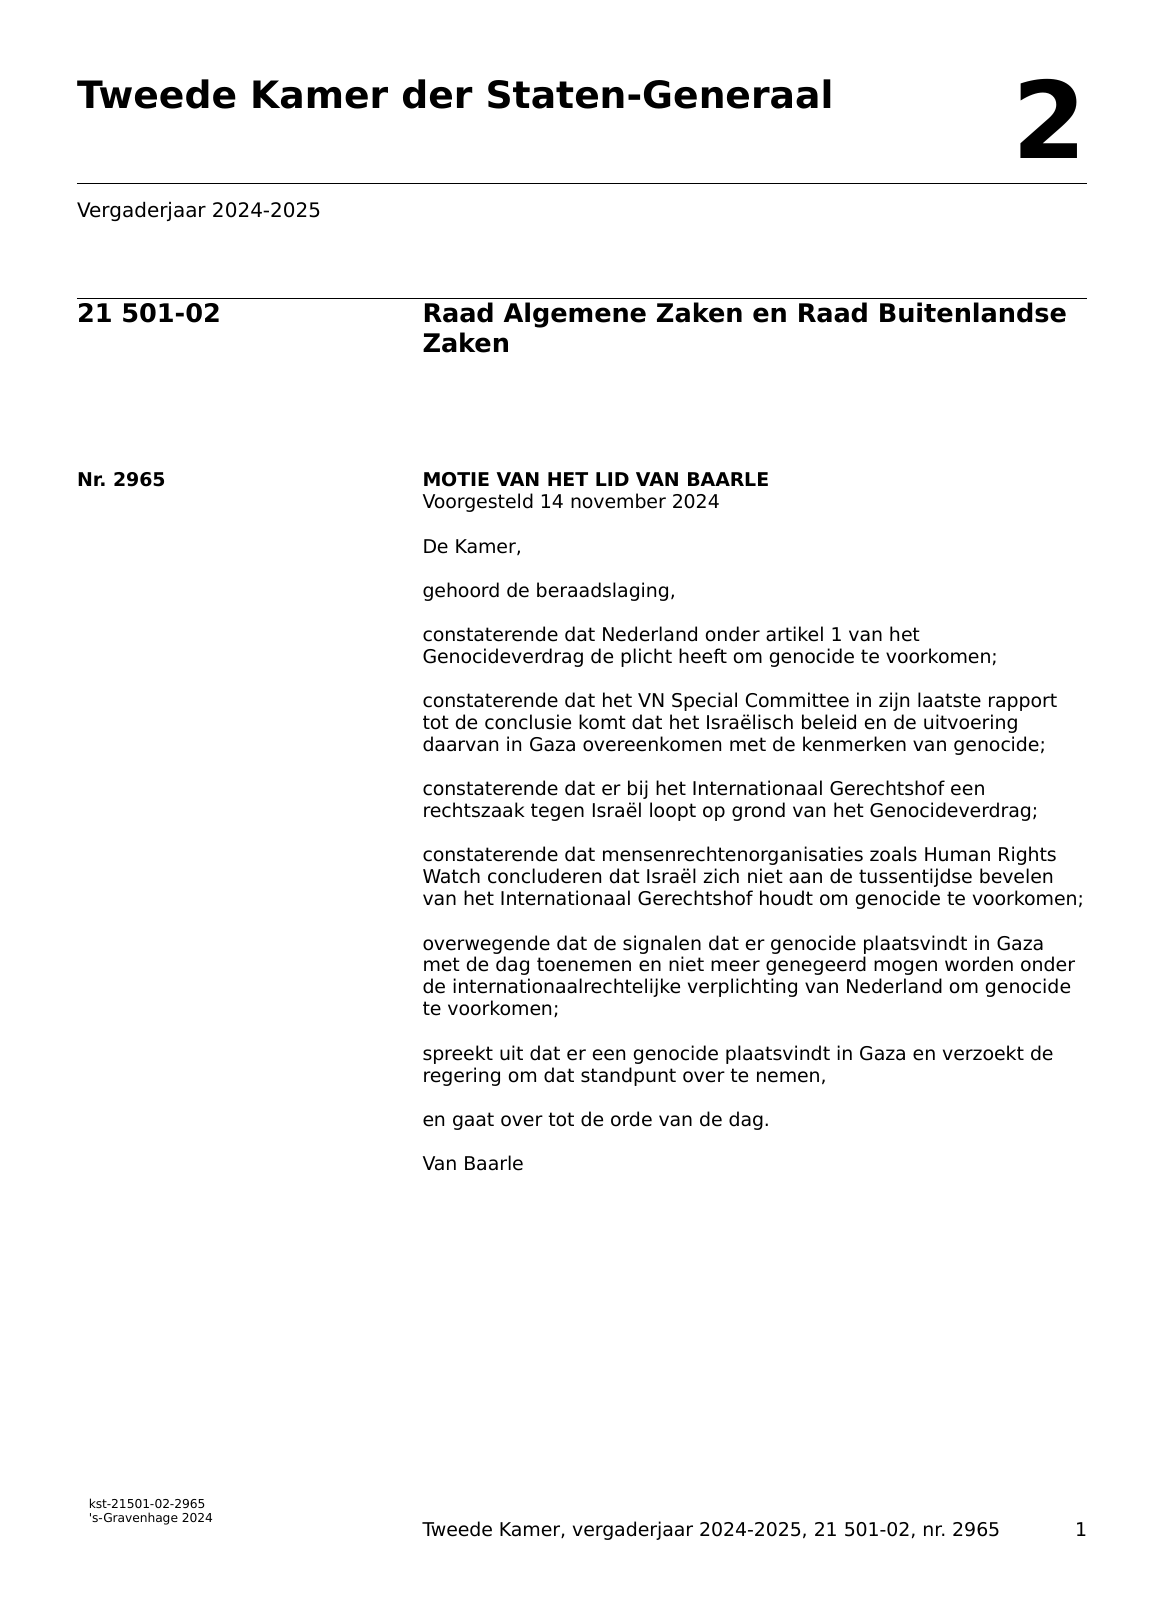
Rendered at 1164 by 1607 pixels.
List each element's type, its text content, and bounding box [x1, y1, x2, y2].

text Voorgesteld 14 november 2024 [422, 491, 1087, 513]
subtitle Nr. 2965 MOTIE VAN HET LID VAN BAARLE [77, 469, 1087, 491]
text spreekt uit dat er een genocide plaatsvindt in Gaza en verzoekt de regering om dat standpunt over te nemen, [422, 1042, 1087, 1086]
text constaterende dat het VN Special Committee in zijn laatste rapport tot de conclusie komt dat het Israëlisch beleid en de uitvoering daarvan in Gaza overeenkomen met de kenmerken van genocide; [422, 690, 1087, 756]
table_header Tweede Kamer der Staten-Generaal [77, 59, 886, 183]
table_header 2 [886, 59, 1087, 183]
text 's-Gravenhage 2024 [88, 1511, 323, 1525]
table_cell Vergaderjaar 2024-2025 [77, 184, 1087, 298]
text constaterende dat Nederland onder artikel 1 van het Genocideverdrag de plicht heeft om genocide te voorkomen; [422, 624, 1087, 668]
text gehoord de beraadslaging, [422, 580, 1087, 602]
text kst-21501-02-2965 [88, 1497, 323, 1511]
text De Kamer, [422, 536, 1087, 557]
text constaterende dat mensenrechtenorganisaties zoals Human Rights Watch concluderen dat Israël zich niet aan de tussentijdse bevelen van het Internationaal Gerechtshof houdt om genocide te voorkomen; [422, 844, 1087, 910]
text overwegende dat de signalen dat er genocide plaatsvindt in Gaza met de dag toenemen en niet meer genegeerd mogen worden onder de internationaalrechtelijke verplichting van Nederland om genocide te voorkomen; [422, 932, 1087, 1020]
text Van Baarle [422, 1153, 1087, 1175]
subtitle 21 501-02 Raad Algemene Zaken en Raad Buitenlandse Zaken [77, 299, 1087, 358]
text en gaat over tot de orde van de dag. [422, 1109, 1087, 1131]
text constaterende dat er bij het Internationaal Gerechtshof een rechtszaak tegen Israël loopt op grond van het Genocideverdrag; [422, 778, 1087, 822]
